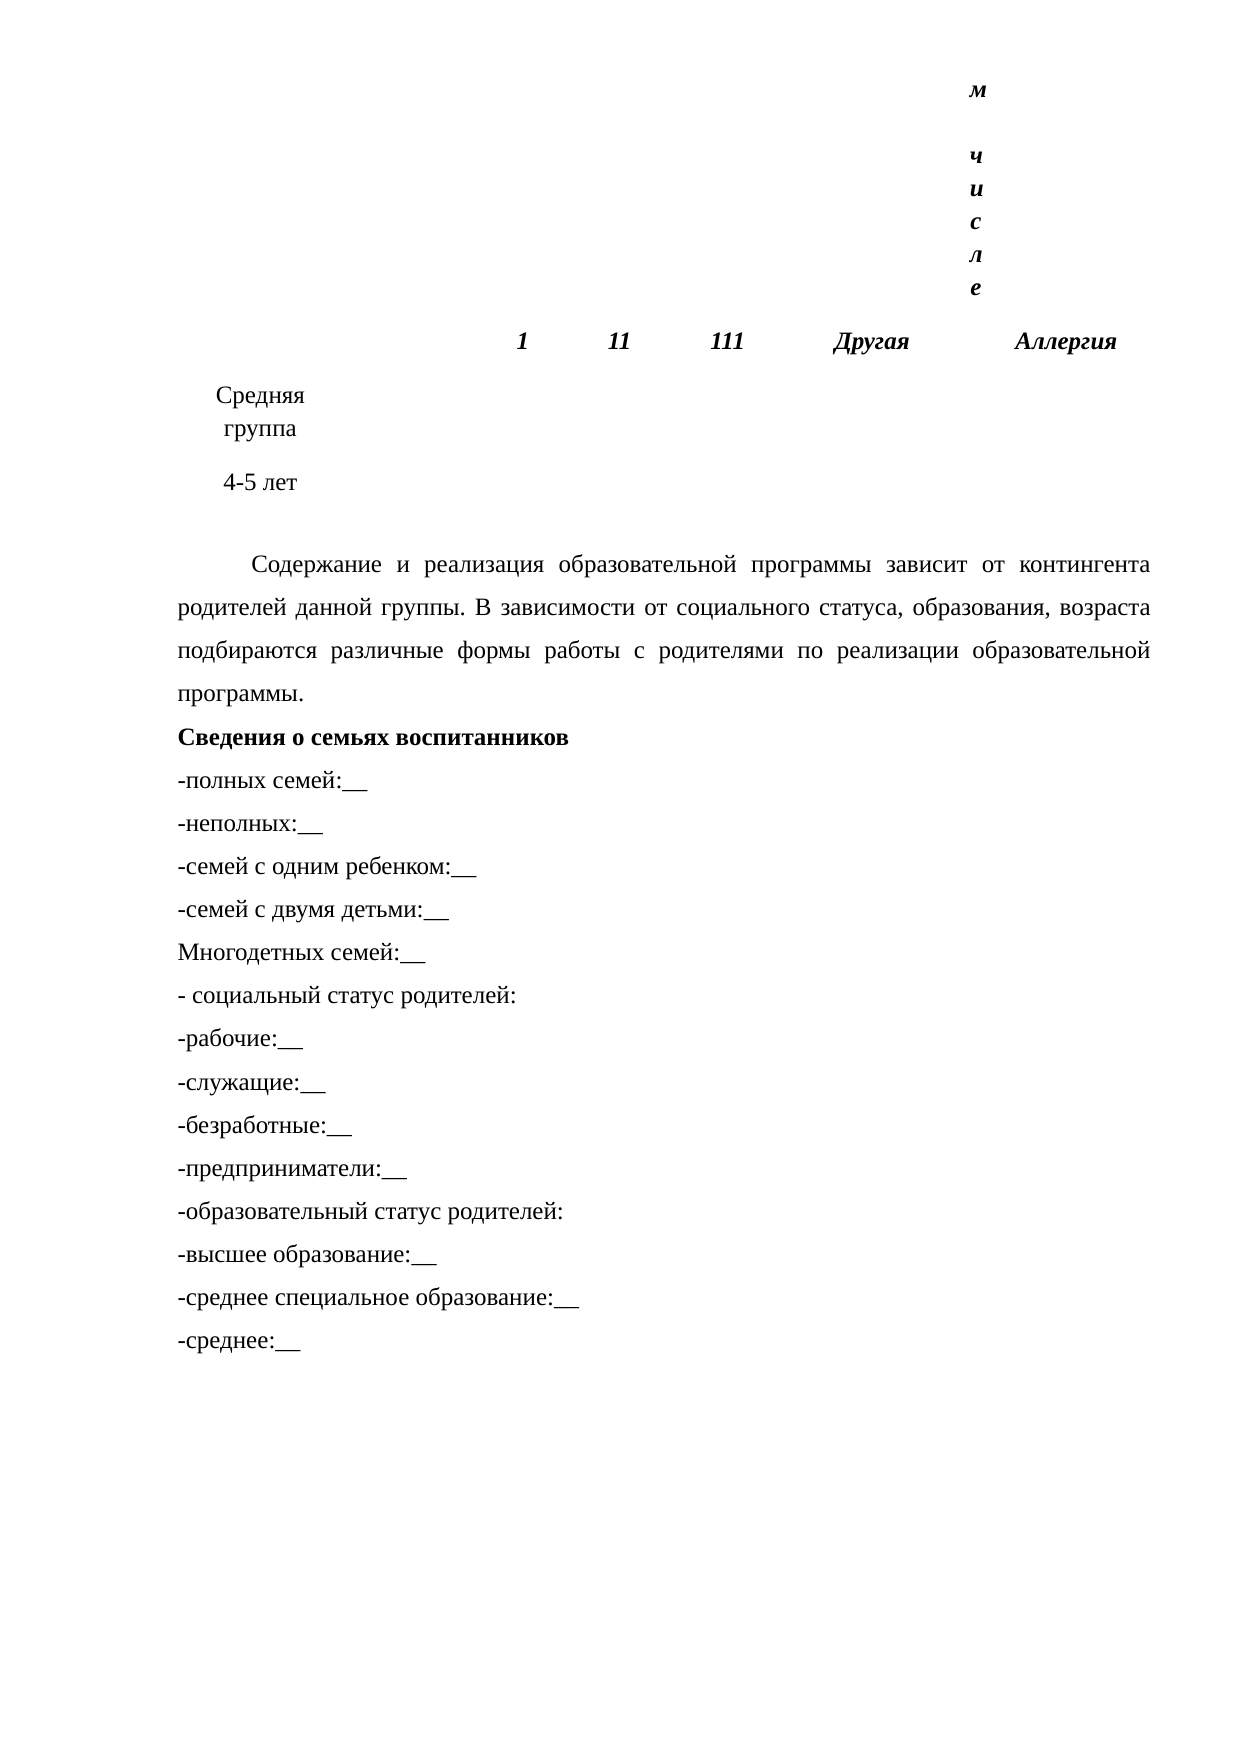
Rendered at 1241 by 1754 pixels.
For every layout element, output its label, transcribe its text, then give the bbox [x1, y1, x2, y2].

table_cell Другая [788, 326, 958, 380]
table_header [166, 74, 354, 380]
text -семей с двумя детьми:__ [177, 894, 1152, 923]
text -неполных:__ [177, 808, 1152, 837]
text -среднее специальное образование:__ [177, 1282, 1152, 1311]
text Содержание и реализация образовательной программы зависит от контингента родителей данной группы. В зависимости от социального статуса, образования, возраста подбираются различные формы работы с родителями по реализации образовательной программы. [177, 549, 1152, 707]
text -служащие:__ [177, 1067, 1152, 1095]
text -образовательный статус родителей: [177, 1196, 1152, 1225]
text -семей с одним ребенком:__ [177, 851, 1152, 880]
text -среднее:__ [177, 1325, 1152, 1354]
table_cell 1 [475, 326, 572, 380]
text - социальный статус родителей: [177, 980, 1152, 1009]
text -полных семей:__ [177, 765, 1152, 793]
text -предприниматели:__ [177, 1153, 1152, 1182]
table_cell [354, 380, 475, 520]
table_cell [669, 380, 788, 520]
table_cell Аллергия [958, 326, 1176, 380]
table_cell 11 [572, 326, 669, 380]
table_header м числе [958, 74, 996, 326]
text -высшее образование:__ [177, 1239, 1152, 1268]
table_cell 111 [669, 326, 788, 380]
table_cell Средняя группа 4-5 лет [166, 380, 354, 520]
text -безработные:__ [177, 1110, 1152, 1138]
table_header [354, 74, 475, 380]
text -рабочие:__ [177, 1023, 1152, 1052]
table_header [475, 74, 958, 326]
table_cell [572, 380, 669, 520]
table_cell [475, 380, 572, 520]
table_header [996, 74, 1176, 326]
text Многодетных семей:__ [177, 937, 1152, 966]
table_cell [788, 380, 958, 520]
table_cell [958, 380, 1176, 520]
text Сведения о семьях воспитанников [177, 722, 1152, 750]
